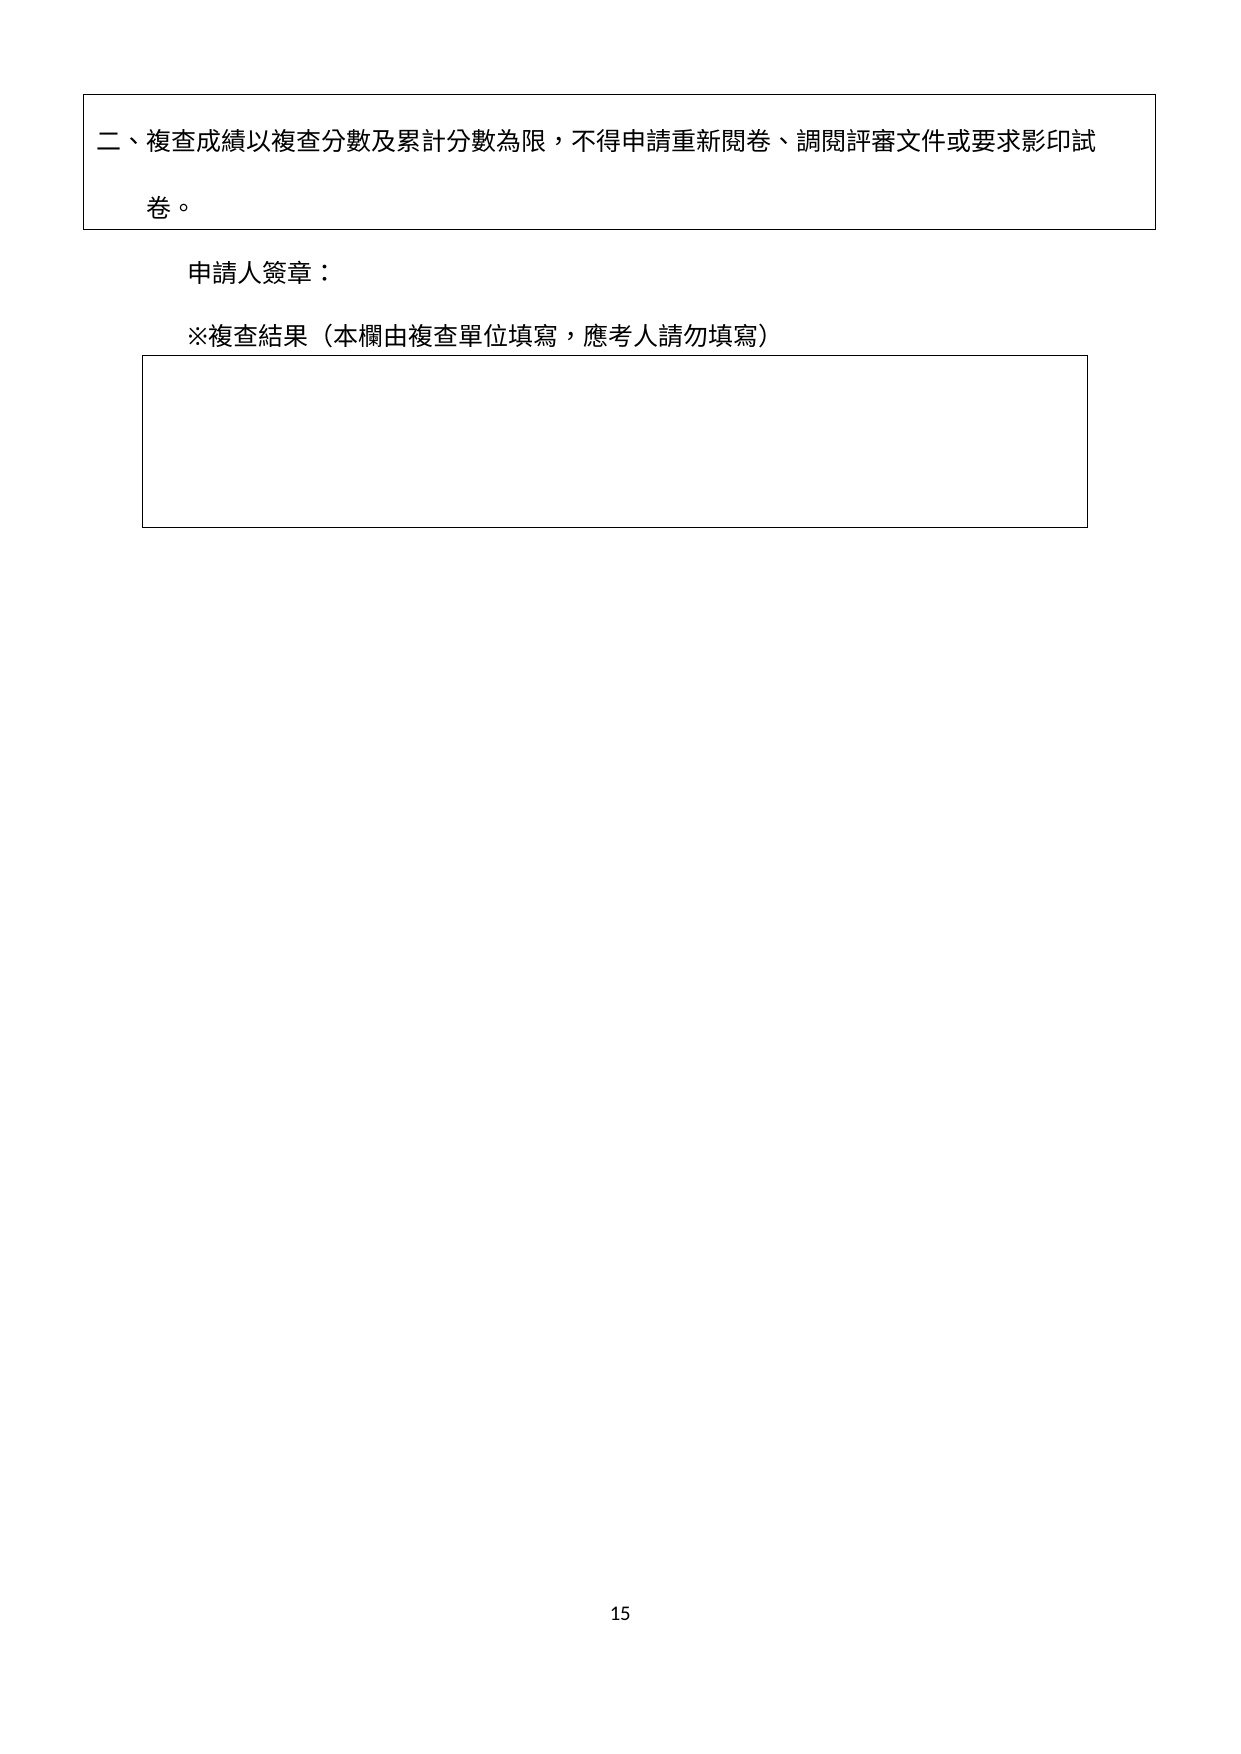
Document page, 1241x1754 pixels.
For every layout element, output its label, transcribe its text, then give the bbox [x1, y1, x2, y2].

text ※複查結果（本欄由複查單位填寫，應考人請勿填寫） [187, 293, 1053, 355]
table_header [143, 356, 1087, 527]
text 申請人簽章： [187, 230, 1053, 293]
table_cell 二、複查成績以複查分數及累計分數為限，不得申請重新閱卷、調閱評審文件或要求影印試卷。 [84, 95, 1155, 229]
